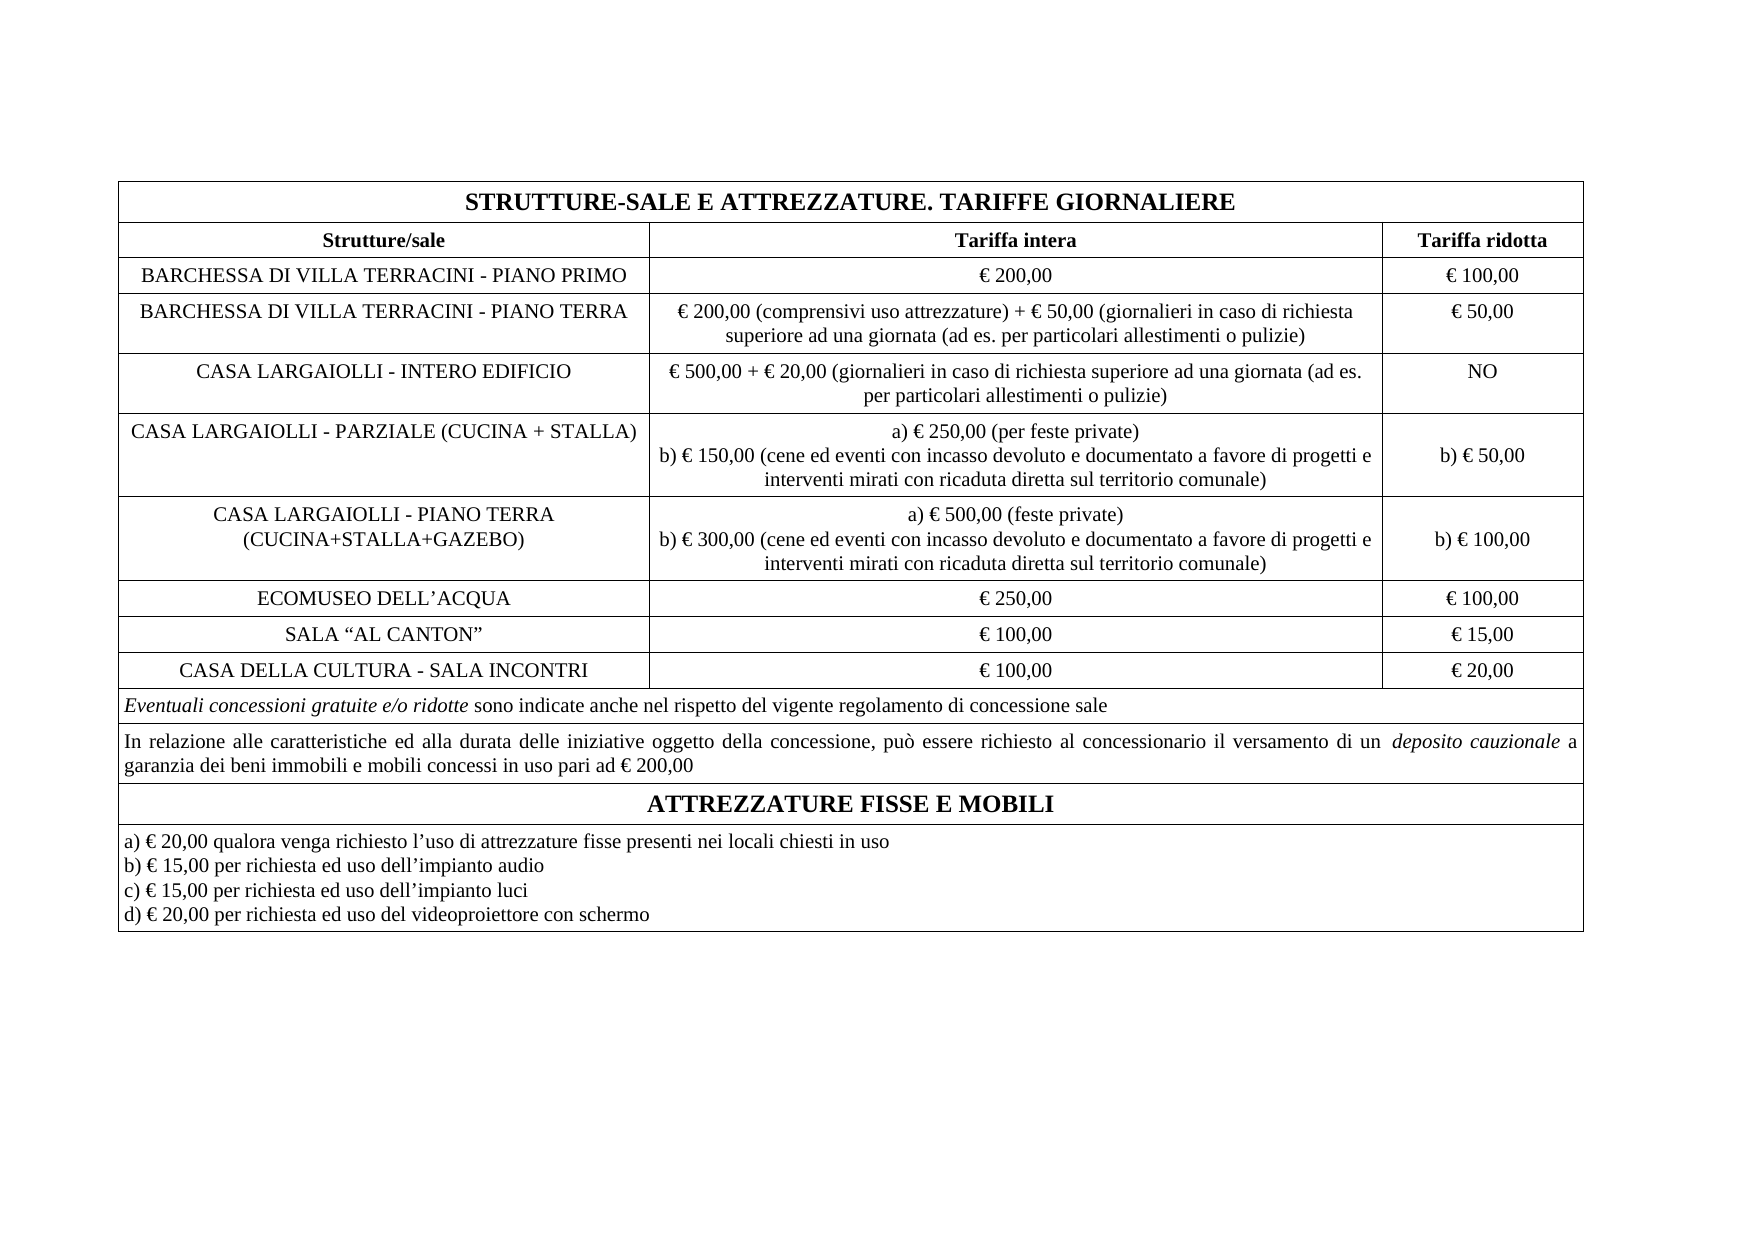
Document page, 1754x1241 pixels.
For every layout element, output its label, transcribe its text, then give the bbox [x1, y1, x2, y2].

table_cell SALA “AL CANTON” [119, 617, 649, 652]
table_cell b) € 100,00 [1383, 497, 1583, 580]
table_cell € 20,00 [1383, 653, 1583, 687]
table_cell € 100,00 [650, 653, 1382, 687]
table_cell CASA DELLA CULTURA - SALA INCONTRI [119, 653, 649, 687]
table_cell Strutture/sale [119, 223, 649, 257]
table_cell NO [1383, 354, 1583, 413]
table_cell Eventuali concessioni gratuite e/o ridotte sono indicate anche nel rispetto del vigente regolamento di concessione sale [119, 689, 1583, 723]
table_cell Tariffa intera [650, 223, 1382, 257]
table_cell € 200,00 [650, 258, 1382, 293]
table_cell CASA LARGAIOLLI - PARZIALE (CUCINA + STALLA) [119, 414, 649, 496]
table_cell € 500,00 + € 20,00 (giornalieri in caso di richiesta superiore ad una giornata (ad es. per particolari allestimenti o pulizie) [650, 354, 1382, 413]
table_cell CASA LARGAIOLLI - PIANO TERRA (CUCINA+STALLA+GAZEBO) [119, 497, 649, 580]
table_cell ECOMUSEO DELL’ACQUA [119, 581, 649, 616]
table_cell a) € 500,00 (feste private) b) € 300,00 (cene ed eventi con incasso devoluto e documentato a favore di progetti e interventi mirati con ricaduta diretta sul territorio comunale) [650, 497, 1382, 580]
table_header STRUTTURE-SALE E ATTREZZATURE. TARIFFE GIORNALIERE [119, 182, 1583, 222]
table_cell € 100,00 [650, 617, 1382, 652]
table_cell b) € 50,00 [1383, 414, 1583, 496]
table_cell In relazione alle caratteristiche ed alla durata delle iniziative oggetto della concessione, può essere richiesto al concessionario il versamento di un deposito cauzionale a garanzia dei beni immobili e mobili concessi in uso pari ad € 200,00 [119, 724, 1583, 783]
table_cell € 200,00 (comprensivi uso attrezzature) + € 50,00 (giornalieri in caso di richiesta superiore ad una giornata (ad es. per particolari allestimenti o pulizie) [650, 294, 1382, 353]
table_cell € 100,00 [1383, 581, 1583, 616]
table_cell CASA LARGAIOLLI - INTERO EDIFICIO [119, 354, 649, 413]
table_cell € 100,00 [1383, 258, 1583, 293]
table_cell Tariffa ridotta [1383, 223, 1583, 257]
table_cell BARCHESSA DI VILLA TERRACINI - PIANO PRIMO [119, 258, 649, 293]
table_cell € 250,00 [650, 581, 1382, 616]
table_cell a) € 20,00 qualora venga richiesto l’uso di attrezzature fisse presenti nei locali chiesti in uso b) € 15,00 per richiesta ed uso dell’impianto audio c) € 15,00 per richiesta ed uso dell’impianto luci d) € 20,00 per richiesta ed uso del videoproiettore con schermo [119, 825, 1583, 931]
table_cell € 15,00 [1383, 617, 1583, 652]
table_cell BARCHESSA DI VILLA TERRACINI - PIANO TERRA [119, 294, 649, 353]
table_cell a) € 250,00 (per feste private) b) € 150,00 (cene ed eventi con incasso devoluto e documentato a favore di progetti e interventi mirati con ricaduta diretta sul territorio comunale) [650, 414, 1382, 496]
table_cell € 50,00 [1383, 294, 1583, 353]
table_cell ATTREZZATURE FISSE E MOBILI [119, 784, 1583, 823]
